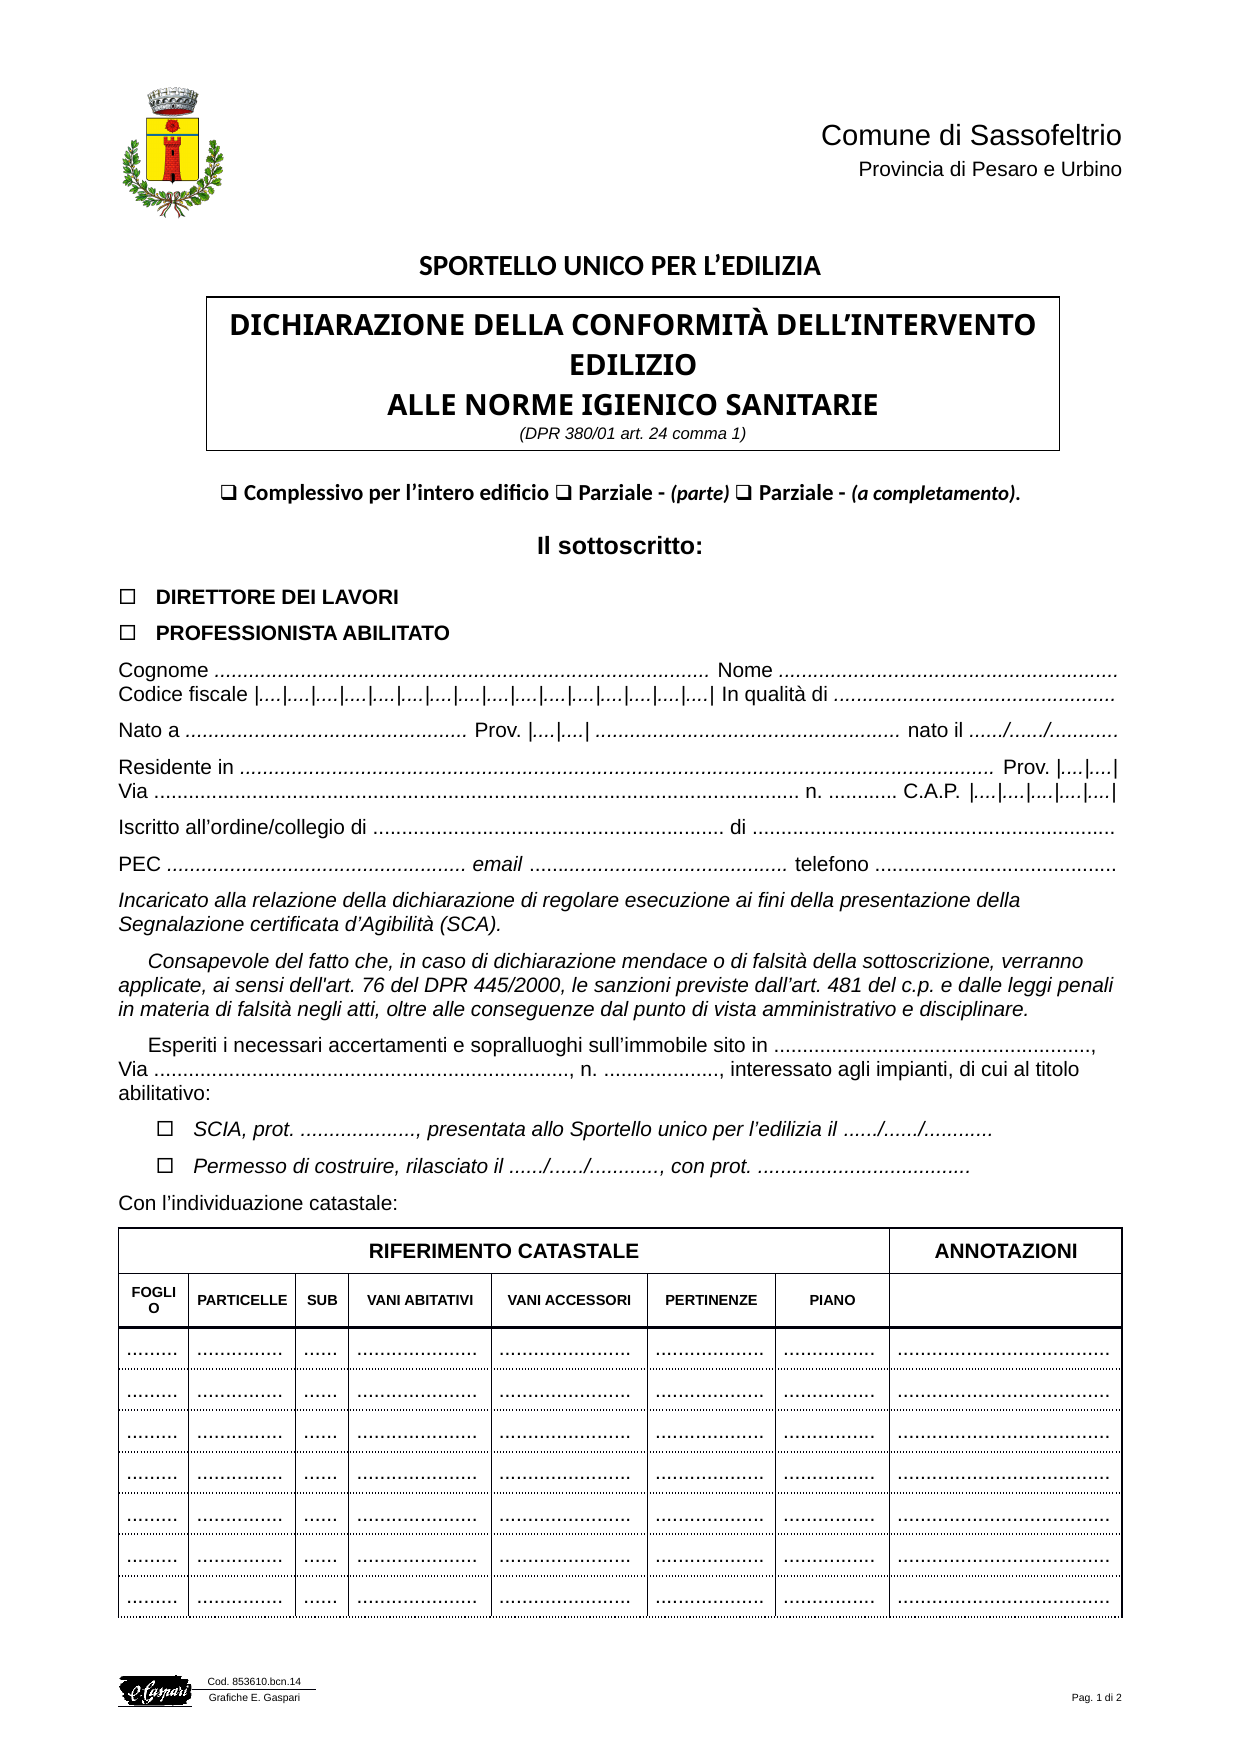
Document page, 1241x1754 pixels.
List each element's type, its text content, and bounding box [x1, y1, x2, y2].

table_header RIFERIMENTO CATASTALE [119, 1229, 889, 1273]
table_cell ............... [189, 1492, 295, 1533]
table_cell ..................... [349, 1409, 491, 1451]
table_cell ....................... [492, 1575, 647, 1616]
table_cell SUB [296, 1274, 348, 1326]
table_cell ..................................... [890, 1575, 1121, 1616]
text Incaricato alla relazione della dichiarazione di regolare esecuzione ai fini della presentazione della Segnalazione certificata d’Agibilità (SCA). [118, 888, 1122, 936]
picture [118, 1674, 192, 1706]
table_cell ..................................... [890, 1492, 1121, 1533]
table_cell ................... [648, 1533, 775, 1574]
table_cell ......... [119, 1533, 188, 1574]
table_cell ......... [119, 1368, 188, 1409]
table_cell ................ [776, 1492, 889, 1533]
table_cell ................... [648, 1409, 775, 1451]
table_cell ................... [648, 1368, 775, 1409]
table_cell ...... [296, 1451, 348, 1492]
table_cell ..................................... [890, 1533, 1121, 1574]
table_cell ...... [296, 1368, 348, 1409]
table_cell [890, 1274, 1121, 1326]
table_cell ....................... [492, 1409, 647, 1451]
table_cell ....................... [492, 1451, 647, 1492]
table_cell ................ [776, 1451, 889, 1492]
table_cell ................... [648, 1329, 775, 1368]
table_cell ..................... [349, 1575, 491, 1616]
picture [122, 87, 224, 219]
table_cell ................... [648, 1492, 775, 1533]
table_cell ..................................... [890, 1409, 1121, 1451]
table_cell ..................................... [890, 1451, 1121, 1492]
text Provincia di Pesaro e Urbino [224, 157, 1122, 181]
table_cell PARTICELLE [189, 1274, 295, 1326]
table_cell ......... [119, 1329, 188, 1368]
table_cell ................... [648, 1575, 775, 1616]
table_cell ......... [119, 1451, 188, 1492]
table_cell ............... [189, 1409, 295, 1451]
table_cell ......... [119, 1409, 188, 1451]
table_cell ................ [776, 1329, 889, 1368]
text Il sottoscritto: [118, 531, 1122, 560]
table_cell ...... [296, 1492, 348, 1533]
table_cell ..................................... [890, 1368, 1121, 1409]
text Consapevole del fatto che, in caso di dichiarazione mendace o di falsità della sottoscrizione, verranno applicate, ai sensi dell'art. 76 del DPR 445/2000, le sanzioni previste dall’art. 481 del c.p. e dalle leggi penali in materia di falsità negli atti, oltre alle conseguenze dal punto di vista amministrativo e disciplinare. [118, 948, 1122, 1020]
table_cell ............... [189, 1329, 295, 1368]
table_cell ...... [296, 1409, 348, 1451]
text Cognome ...................................................................................... Nome ........................................................... Codice fiscale |....|....|....|....|....|....|....|....|....|....|....|....|....|....|....|....| In qualità di ................................................. [118, 658, 1122, 706]
table_cell VANI ACCESSORI [492, 1274, 647, 1326]
table_cell ................ [776, 1368, 889, 1409]
table_cell ..................... [349, 1492, 491, 1533]
list DIRETTORE DEI LAVORI [118, 585, 1122, 609]
text Comune di Sassofeltrio [224, 118, 1122, 152]
text  Complessivo per l’intero edificio  Parziale - (parte)  Parziale - (a completamento). [118, 478, 1122, 506]
table_cell PIANO [776, 1274, 889, 1326]
table_cell ............... [189, 1451, 295, 1492]
text Nato a ................................................. Prov. |....|....| ..................................................... nato il ....../....../............ [118, 718, 1122, 742]
text Esperiti i necessari accertamenti e sopralluoghi sull’immobile sito in ......................................................., Via ........................................................................, n. ...................., interessato agli impianti, di cui al titolo abilitativo: [118, 1033, 1122, 1105]
table_cell ..................... [349, 1451, 491, 1492]
table_cell ............... [189, 1575, 295, 1616]
table_cell ......... [119, 1575, 188, 1616]
table_cell ............... [189, 1533, 295, 1574]
table_cell ..................... [349, 1329, 491, 1368]
text Con l’individuazione catastale: [118, 1190, 1122, 1214]
table_cell ......... [119, 1492, 188, 1533]
list PROFESSIONISTA ABILITATO [118, 621, 1122, 645]
table_cell ...... [296, 1575, 348, 1616]
table_cell ................ [776, 1575, 889, 1616]
table_cell ................ [776, 1533, 889, 1574]
table_cell ................... [648, 1451, 775, 1492]
list Permesso di costruire, rilasciato il ....../....../............, con prot. ..................................... [156, 1154, 1122, 1178]
table_cell PERTINENZE [648, 1274, 775, 1326]
table_cell ............... [189, 1368, 295, 1409]
text Residente in ................................................................................................................................... Prov. |....|....| Via ................................................................................................................ n. ............ C.A.P. |....|....|....|....|....| [118, 755, 1122, 803]
table_header ANNOTAZIONI [890, 1229, 1121, 1273]
table_cell ....................... [492, 1368, 647, 1409]
table_cell ....................... [492, 1329, 647, 1368]
table_cell ....................... [492, 1533, 647, 1574]
table_cell ..................................... [890, 1329, 1121, 1368]
subtitle SPORTELLO UNICO PER L’EDILIZIA [118, 247, 1122, 282]
table_cell ....................... [492, 1492, 647, 1533]
table_cell ..................... [349, 1368, 491, 1409]
table_cell ...... [296, 1329, 348, 1368]
table_cell ..................... [349, 1533, 491, 1574]
table_cell ...... [296, 1533, 348, 1574]
list SCIA, prot. ...................., presentata allo Sportello unico per l’edilizia il ....../....../............ [156, 1117, 1122, 1141]
table_cell ................ [776, 1409, 889, 1451]
table_cell VANI ABITATIVI [349, 1274, 491, 1326]
table_cell FOGLIO [119, 1274, 188, 1326]
text Iscritto all’ordine/collegio di ............................................................. di ............................................................... [118, 815, 1122, 839]
text PEC .................................................... email ............................................. telefono .......................................... [118, 852, 1122, 876]
